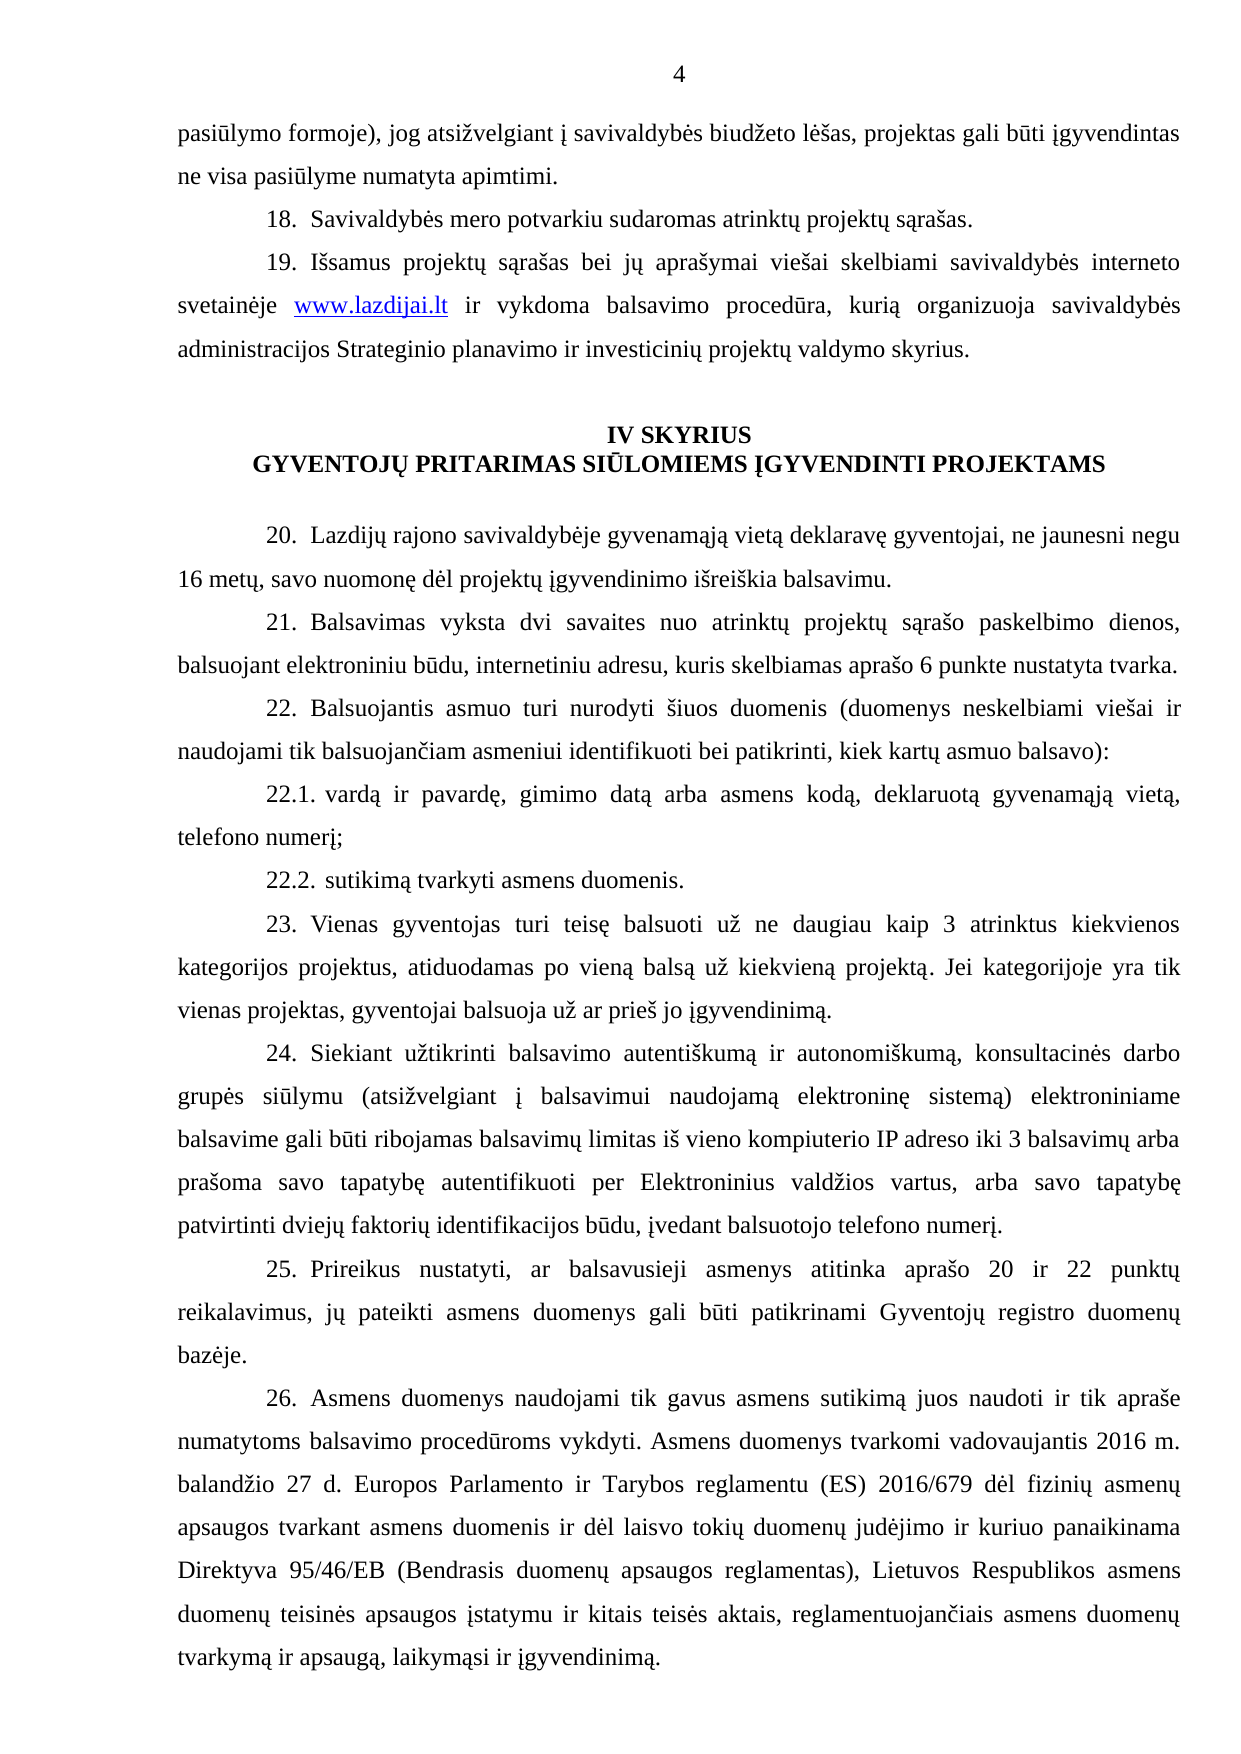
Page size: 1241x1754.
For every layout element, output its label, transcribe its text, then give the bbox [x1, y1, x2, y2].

text 22.2. sutikimą tvarkyti asmens duomenis. [177, 866, 1181, 894]
text 21. Balsavimas vyksta dvi savaites nuo atrinktų projektų sąrašo paskelbimo dienos, balsuojant elektroniniu būdu, internetiniu adresu, kuris skelbiamas aprašo 6 punkte nustatyta tvarka. [177, 607, 1181, 679]
text pasiūlymo formoje), jog atsižvelgiant į savivaldybės biudžeto lėšas, projektas gali būti įgyvendintas ne visa pasiūlyme numatyta apimtimi. [177, 118, 1181, 190]
text IV SKYRIUS [177, 420, 1181, 449]
text 18. Savivaldybės mero potvarkiu sudaromas atrinktų projektų sąrašas. [177, 204, 1181, 233]
text 19. Išsamus projektų sąrašas bei jų aprašymai viešai skelbiami savivaldybės interneto svetainėje www.lazdijai.lt ir vykdoma balsavimo procedūra, kurią organizuoja savivaldybės administracijos Strateginio planavimo ir investicinių projektų valdymo skyrius. [177, 247, 1181, 362]
text 23. Vienas gyventojas turi teisę balsuoti už ne daugiau kaip 3 atrinktus kiekvienos kategorijos projektus, atiduodamas po vieną balsą už kiekvieną projektą. Jei kategorijoje yra tik vienas projektas, gyventojai balsuoja už ar prieš jo įgyvendinimą. [177, 909, 1181, 1024]
text 22. Balsuojantis asmuo turi nurodyti šiuos duomenis (duomenys neskelbiami viešai ir naudojami tik balsuojančiam asmeniui identifikuoti bei patikrinti, kiek kartų asmuo balsavo): [177, 693, 1181, 765]
text 20. Lazdijų rajono savivaldybėje gyvenamąją vietą deklaravę gyventojai, ne jaunesni negu 16 metų, savo nuomonę dėl projektų įgyvendinimo išreiškia balsavimu. [177, 521, 1181, 592]
text 22.1. vardą ir pavardę, gimimo datą arba asmens kodą, deklaruotą gyvenamąją vietą, telefono numerį; [177, 779, 1181, 851]
text 25. Prireikus nustatyti, ar balsavusieji asmenys atitinka aprašo 20 ir 22 punktų reikalavimus, jų pateikti asmens duomenys gali būti patikrinami Gyventojų registro duomenų bazėje. [177, 1254, 1181, 1369]
text GYVENTOJŲ PRITARIMAS SIŪLOMIEMS ĮGYVENDINTI PROJEKTAMS [177, 449, 1181, 477]
text 26. Asmens duomenys naudojami tik gavus asmens sutikimą juos naudoti ir tik apraše numatytoms balsavimo procedūroms vykdyti. Asmens duomenys tvarkomi vadovaujantis 2016 m. balandžio 27 d. Europos Parlamento ir Tarybos reglamentu (ES) 2016/679 dėl fizinių asmenų apsaugos tvarkant asmens duomenis ir dėl laisvo tokių duomenų judėjimo ir kuriuo panaikinama Direktyva 95/46/EB (Bendrasis duomenų apsaugos reglamentas), Lietuvos Respublikos asmens duomenų teisinės apsaugos įstatymu ir kitais teisės aktais, reglamentuojančiais asmens duomenų tvarkymą ir apsaugą, laikymąsi ir įgyvendinimą. [177, 1383, 1181, 1671]
text 24. Siekiant užtikrinti balsavimo autentiškumą ir autonomiškumą, konsultacinės darbo grupės siūlymu (atsižvelgiant į balsavimui naudojamą elektroninę sistemą) elektroniniame balsavime gali būti ribojamas balsavimų limitas iš vieno kompiuterio IP adreso iki 3 balsavimų arba prašoma savo tapatybę autentifikuoti per Elektroninius valdžios vartus, arba savo tapatybę patvirtinti dviejų faktorių identifikacijos būdu, įvedant balsuotojo telefono numerį. [177, 1038, 1181, 1239]
